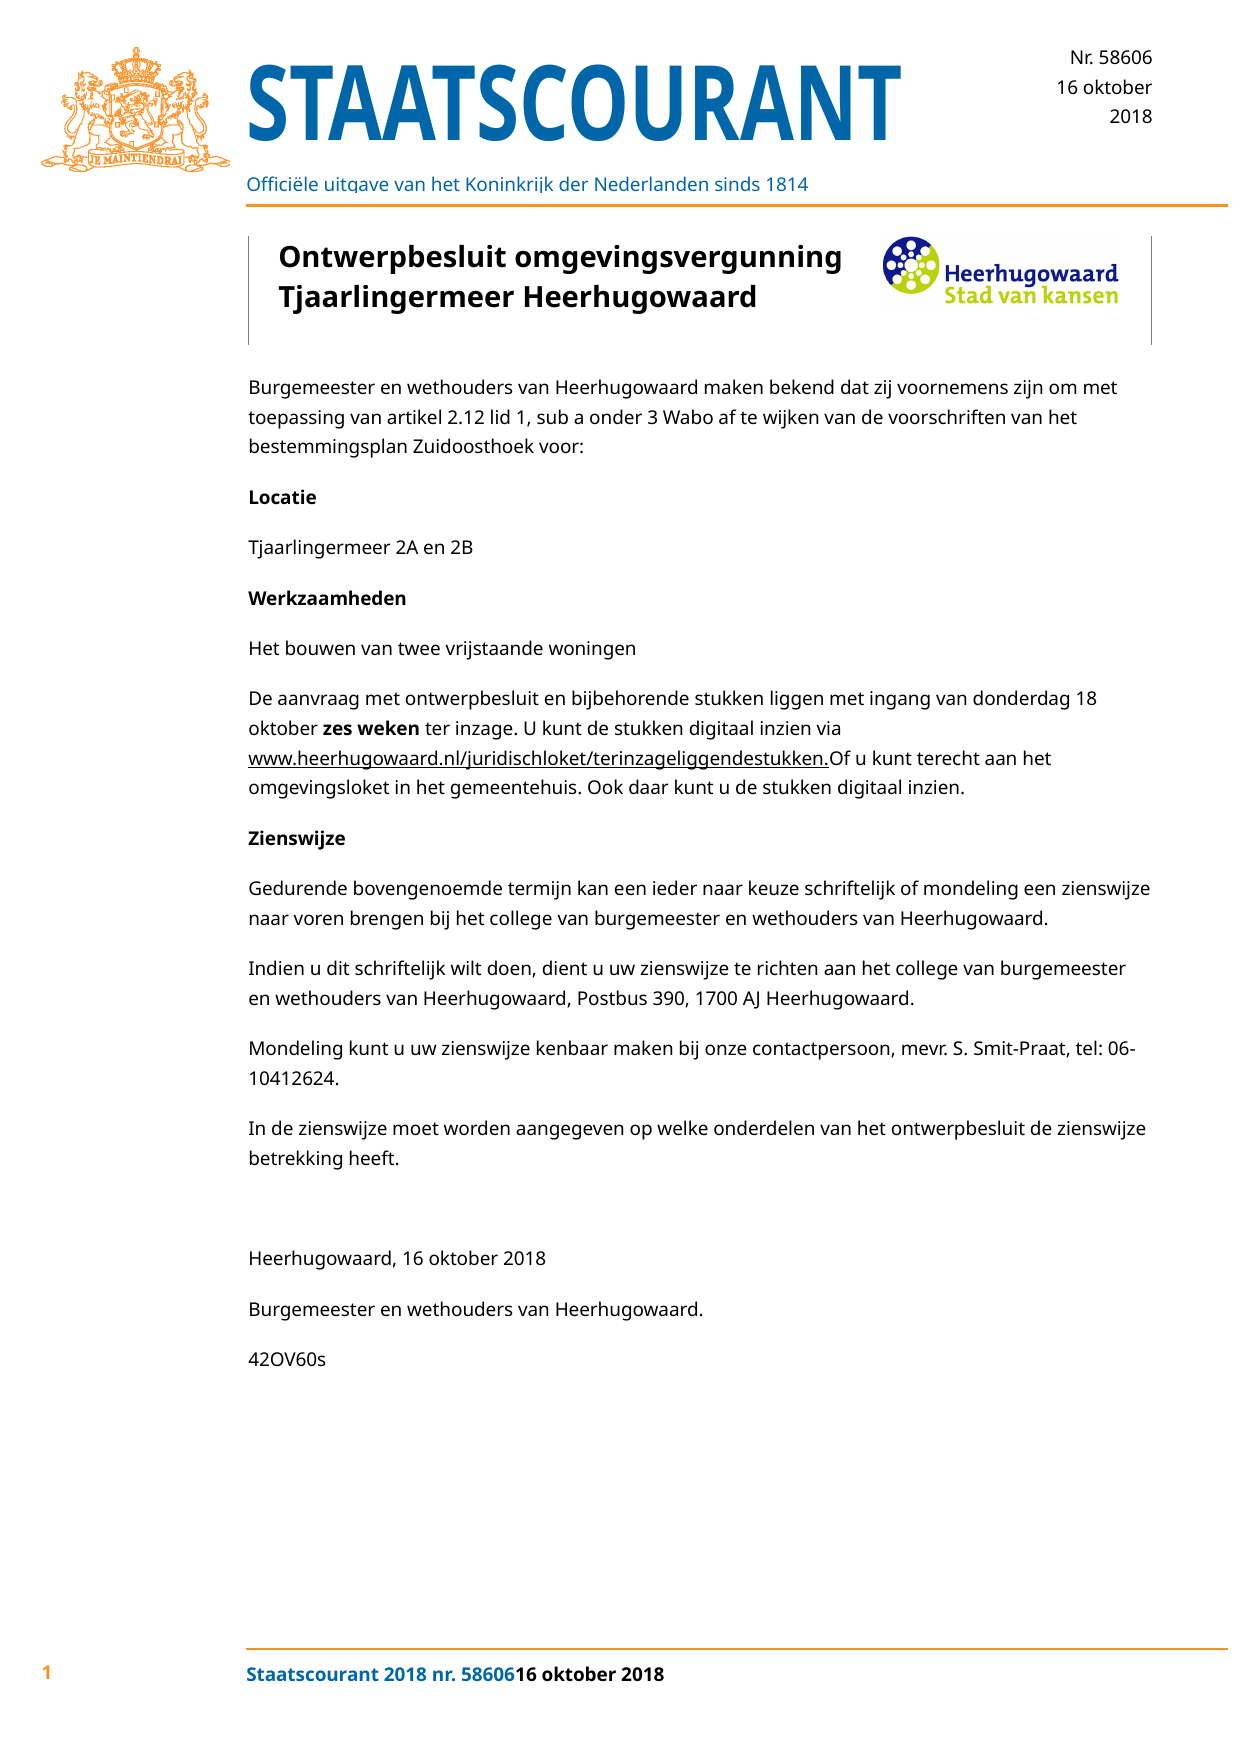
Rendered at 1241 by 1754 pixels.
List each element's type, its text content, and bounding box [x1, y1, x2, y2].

text Indien u dit schriftelijk wilt doen, dient u uw zienswijze te richten aan het college van burgemeester en wethouders van Heerhugowaard, Postbus 390, 1700 AJ Heerhugowaard. [248, 955, 1152, 1010]
text Zienswijze [248, 825, 1152, 850]
text Burgemeester en wethouders van Heerhugowaard. [248, 1296, 1152, 1322]
text Werkzaamheden [248, 585, 1152, 610]
text Tjaarlingermeer 2A en 2B [248, 534, 1152, 560]
text Gedurende bovengenoemde termijn kan een ieder naar keuze schriftelijk of mondeling een zienswijze naar voren brengen bij het college van burgemeester en wethouders van Heerhugowaard. [248, 875, 1152, 930]
table_header [850, 310, 1151, 345]
text De aanvraag met ontwerpbesluit en bijbehorende stukken liggen met ingang van donderdag 18 oktober zes weken ter inzage. U kunt de stukken digitaal inzien via www.heerhugowaard.nl/juridischloket/terinzageliggendestukken.Of u kunt terecht aan het omgevingsloket in het gemeentehuis. Ook daar kunt u de stukken digitaal inzien. [248, 686, 1152, 800]
picture [882, 236, 1119, 310]
picture [41, 47, 231, 172]
text Burgemeester en wethouders van Heerhugowaard maken bekend dat zij voornemens zijn om met toepassing van artikel 2.12 lid 1, sub a onder 3 Wabo af te wijken van de voorschriften van het bestemmingsplan Zuidoosthoek voor: [248, 374, 1152, 459]
text Locatie [248, 484, 1152, 509]
text Mondeling kunt u uw zienswijze kenbaar maken bij onze contactpersoon, mevr. S. Smit-Praat, tel: 06-10412624. [248, 1035, 1152, 1090]
text 42OV60s [248, 1346, 1152, 1372]
text Heerhugowaard, 16 oktober 2018 [248, 1246, 1152, 1271]
table_header Ontwerpbesluit omgevingsvergunning Tjaarlingermeer Heerhugowaard [249, 236, 850, 345]
text In de zienswijze moet worden aangegeven op welke onderdelen van het ontwerpbesluit de zienswijze betrekking heeft. [248, 1115, 1152, 1170]
table_header [850, 236, 882, 309]
text Het bouwen van twee vrijstaande woningen [248, 635, 1152, 661]
table_header [1119, 236, 1151, 309]
